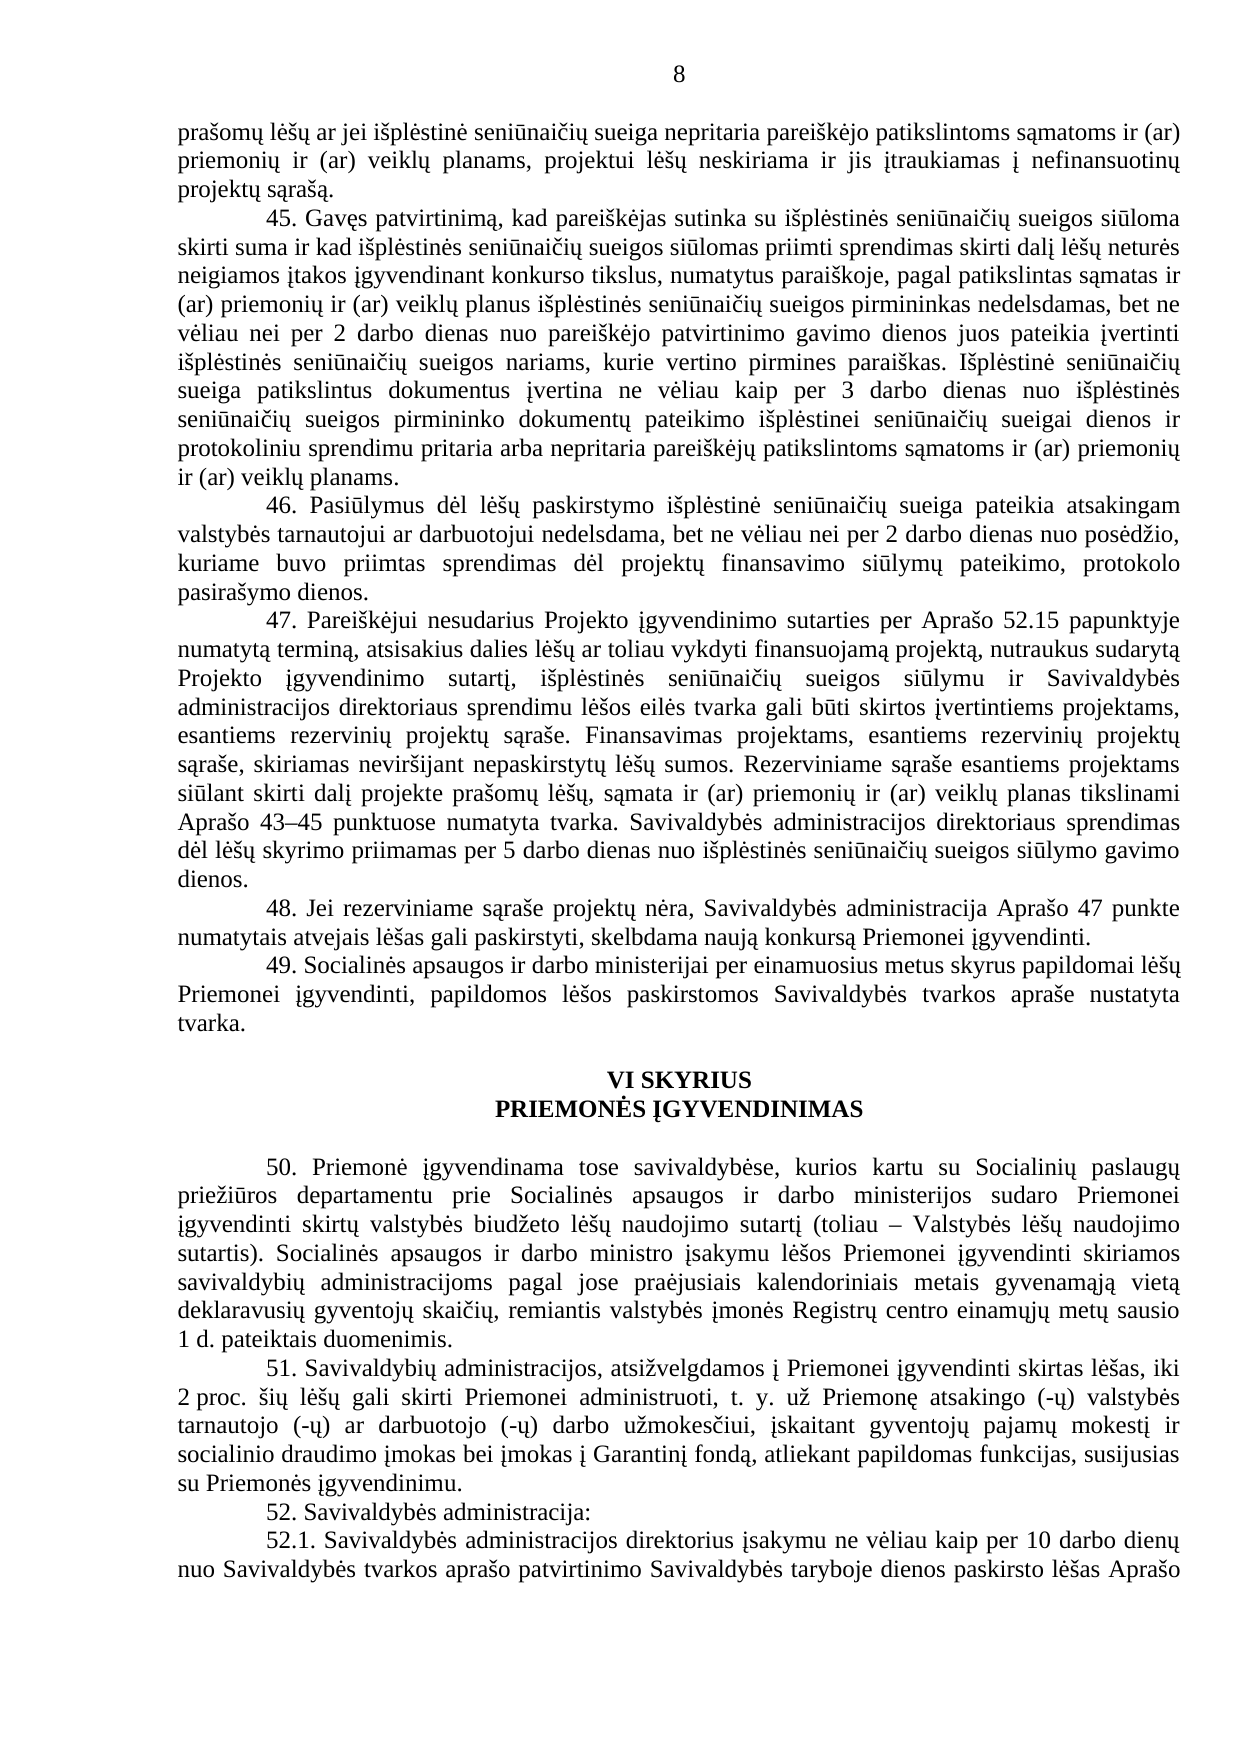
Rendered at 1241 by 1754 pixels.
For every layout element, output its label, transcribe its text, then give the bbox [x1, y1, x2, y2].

text prašomų lėšų ar jei išplėstinė seniūnaičių sueiga nepritaria pareiškėjo patikslintoms sąmatoms ir (ar) priemonių ir (ar) veiklų planams, projektui lėšų neskiriama ir jis įtraukiamas į nefinansuotinų projektų sąrašą. [177, 117, 1181, 203]
text 50. Priemonė įgyvendinama tose savivaldybėse, kurios kartu su Socialinių paslaugų priežiūros departamentu prie Socialinės apsaugos ir darbo ministerijos sudaro Priemonei įgyvendinti skirtų valstybės biudžeto lėšų naudojimo sutartį (toliau – Valstybės lėšų naudojimo sutartis). Socialinės apsaugos ir darbo ministro įsakymu lėšos Priemonei įgyvendinti skiriamos savivaldybių administracijoms pagal jose praėjusiais kalendoriniais metais gyvenamąją vietą deklaravusių gyventojų skaičių, remiantis valstybės įmonės Registrų centro einamųjų metų sausio 1 d. pateiktais duomenimis. [177, 1152, 1181, 1353]
text 45. Gavęs patvirtinimą, kad pareiškėjas sutinka su išplėstinės seniūnaičių sueigos siūloma skirti suma ir kad išplėstinės seniūnaičių sueigos siūlomas priimti sprendimas skirti dalį lėšų neturės neigiamos įtakos įgyvendinant konkurso tikslus, numatytus paraiškoje, pagal patikslintas sąmatas ir (ar) priemonių ir (ar) veiklų planus išplėstinės seniūnaičių sueigos pirmininkas nedelsdamas, bet ne vėliau nei per 2 darbo dienas nuo pareiškėjo patvirtinimo gavimo dienos juos pateikia įvertinti išplėstinės seniūnaičių sueigos nariams, kurie vertino pirmines paraiškas. Išplėstinė seniūnaičių sueiga patikslintus dokumentus įvertina ne vėliau kaip per 3 darbo dienas nuo išplėstinės seniūnaičių sueigos pirmininko dokumentų pateikimo išplėstinei seniūnaičių sueigai dienos ir protokoliniu sprendimu pritaria arba nepritaria pareiškėjų patikslintoms sąmatoms ir (ar) priemonių ir (ar) veiklų planams. [177, 203, 1181, 490]
text PRIEMONĖS ĮGYVENDINIMAS [177, 1094, 1181, 1123]
text 52.1. Savivaldybės administracijos direktorius įsakymu ne vėliau kaip per 10 darbo dienų nuo Savivaldybės tvarkos aprašo patvirtinimo Savivaldybės taryboje dienos paskirsto lėšas Aprašo [177, 1525, 1181, 1583]
text 46. Pasiūlymus dėl lėšų paskirstymo išplėstinė seniūnaičių sueiga pateikia atsakingam valstybės tarnautojui ar darbuotojui nedelsdama, bet ne vėliau nei per 2 darbo dienas nuo posėdžio, kuriame buvo priimtas sprendimas dėl projektų finansavimo siūlymų pateikimo, protokolo pasirašymo dienos. [177, 490, 1181, 605]
text VI SKYRIUS [177, 1065, 1181, 1094]
text 51. Savivaldybių administracijos, atsižvelgdamos į Priemonei įgyvendinti skirtas lėšas, iki 2 proc. šių lėšų gali skirti Priemonei administruoti, t. y. už Priemonę atsakingo (-ų) valstybės tarnautojo (-ų) ar darbuotojo (-ų) darbo užmokesčiui, įskaitant gyventojų pajamų mokestį ir socialinio draudimo įmokas bei įmokas į Garantinį fondą, atliekant papildomas funkcijas, susijusias su Priemonės įgyvendinimu. [177, 1353, 1181, 1497]
text 49. Socialinės apsaugos ir darbo ministerijai per einamuosius metus skyrus papildomai lėšų Priemonei įgyvendinti, papildomos lėšos paskirstomos Savivaldybės tvarkos apraše nustatyta tvarka. [177, 950, 1181, 1037]
text 48. Jei rezerviniame sąraše projektų nėra, Savivaldybės administracija Aprašo 47 punkte numatytais atvejais lėšas gali paskirstyti, skelbdama naują konkursą Priemonei įgyvendinti. [177, 893, 1181, 950]
text 47. Pareiškėjui nesudarius Projekto įgyvendinimo sutarties per Aprašo 52.15 papunktyje numatytą terminą, atsisakius dalies lėšų ar toliau vykdyti finansuojamą projektą, nutraukus sudarytą Projekto įgyvendinimo sutartį, išplėstinės seniūnaičių sueigos siūlymu ir Savivaldybės administracijos direktoriaus sprendimu lėšos eilės tvarka gali būti skirtos įvertintiems projektams, esantiems rezervinių projektų sąraše. Finansavimas projektams, esantiems rezervinių projektų sąraše, skiriamas neviršijant nepaskirstytų lėšų sumos. Rezerviniame sąraše esantiems projektams siūlant skirti dalį projekte prašomų lėšų, sąmata ir (ar) priemonių ir (ar) veiklų planas tikslinami Aprašo 43–45 punktuose numatyta tvarka. Savivaldybės administracijos direktoriaus sprendimas dėl lėšų skyrimo priimamas per 5 darbo dienas nuo išplėstinės seniūnaičių sueigos siūlymo gavimo dienos. [177, 605, 1181, 893]
text 52. Savivaldybės administracija: [177, 1497, 1181, 1525]
